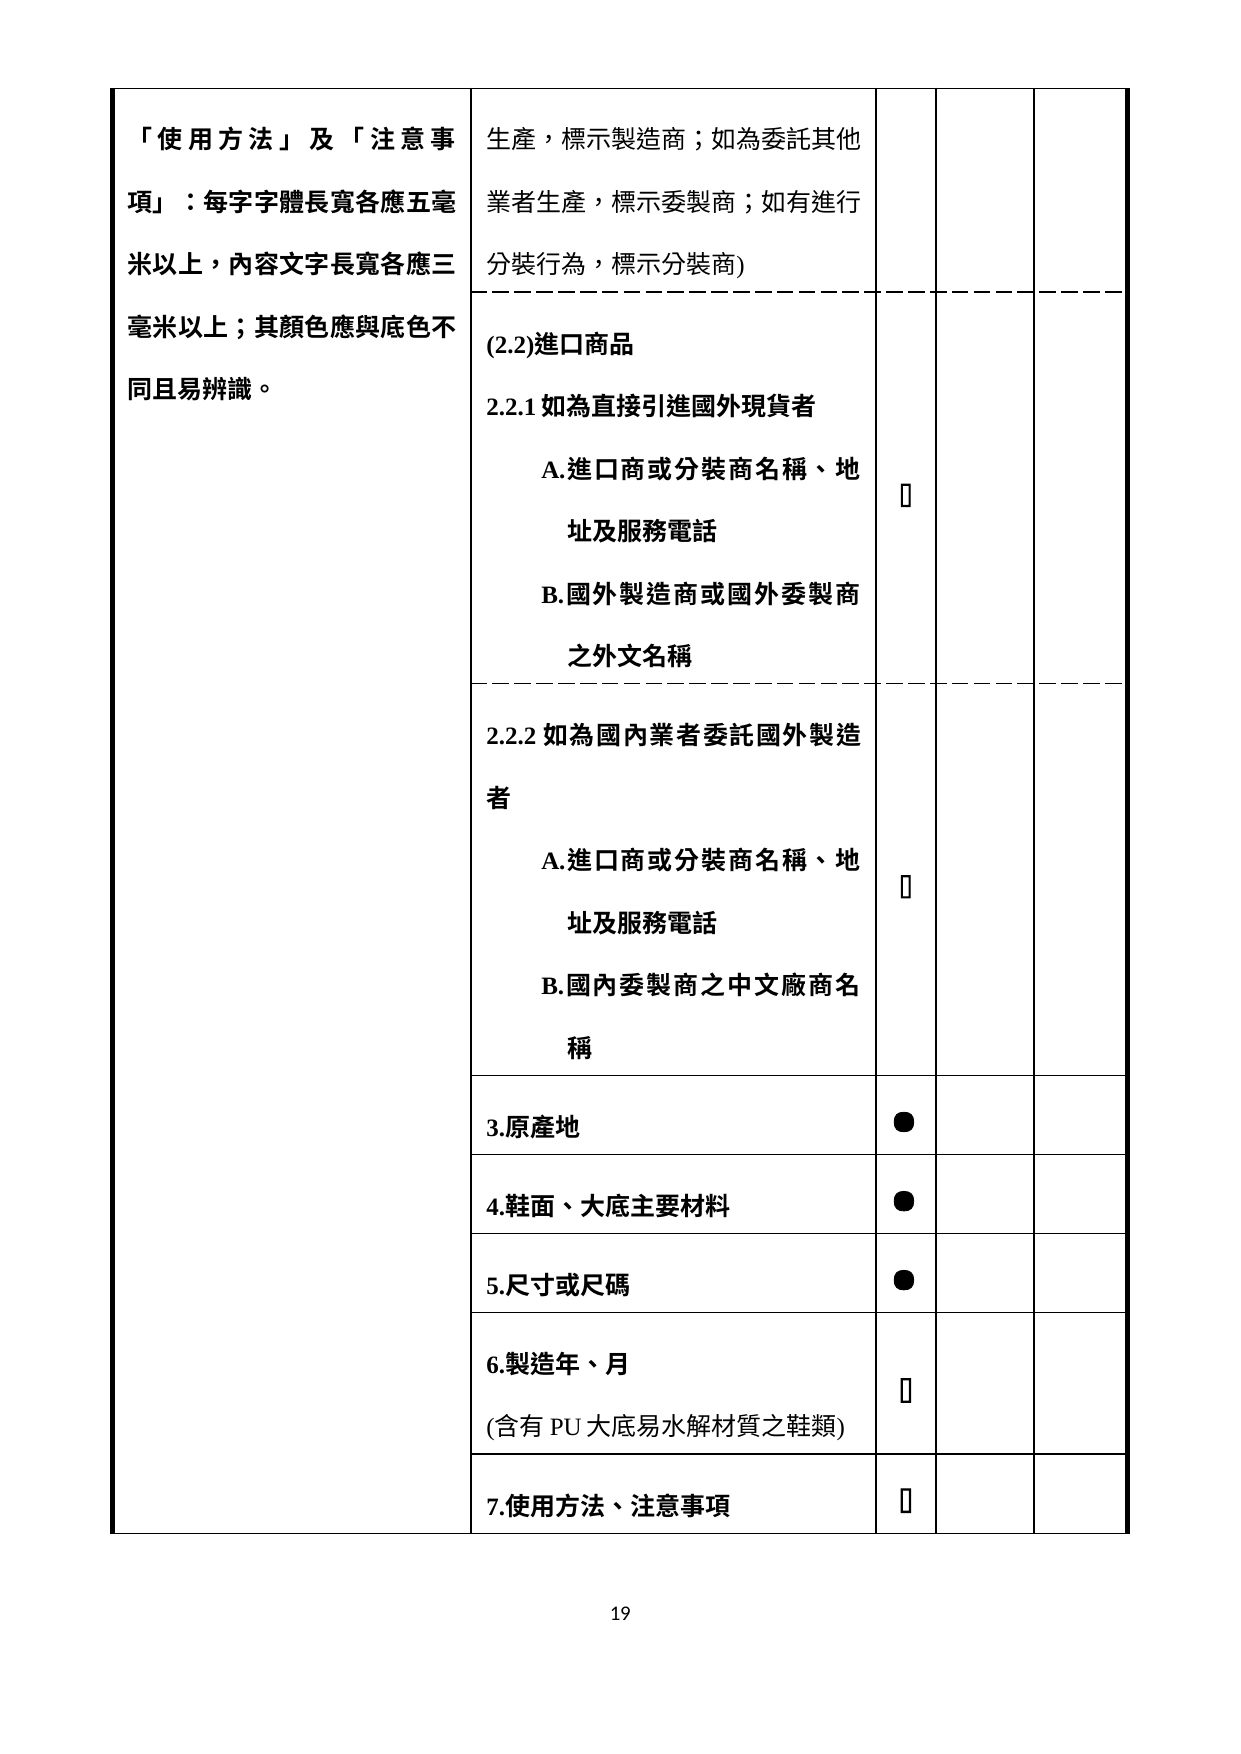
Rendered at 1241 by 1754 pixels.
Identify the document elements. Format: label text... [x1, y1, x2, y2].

table_cell 生產，標示製造商；如為委託其他業者生產，標示委製商；如有進行分裝行為，標示分裝商) [472, 89, 875, 291]
table_cell 「使用方法」及「注意事項」：每字字體長寬各應五毫米以上，內容文字長寬各應三毫米以上；其顏色應與底色不同且易辨識。 [115, 89, 470, 1532]
table_cell (2.2)進口商品 2.2.1如為直接引進國外現貨者 A.進口商或分裝商名稱、地址及服務電話 B.國外製造商或國外委製商之外文名稱 [472, 291, 875, 683]
table_cell [1035, 1455, 1125, 1532]
table_cell [937, 1076, 1033, 1154]
table_cell 2.2.2如為國內業者委託國外製造者 A.進口商或分裝商名稱、地址及服務電話 B.國內委製商之中文廠商名稱 [472, 683, 875, 1074]
table_cell [937, 683, 1033, 1074]
table_cell  [877, 1155, 935, 1233]
table_cell  [877, 683, 935, 1074]
table_cell [937, 1455, 1033, 1532]
table_cell 6.製造年、月 (含有PU大底易水解材質之鞋類) [472, 1313, 875, 1453]
table_cell [1035, 1234, 1125, 1312]
table_cell [1035, 89, 1125, 291]
table_cell [937, 1234, 1033, 1312]
table_cell [937, 291, 1033, 683]
table_cell 7.使用方法、注意事項 [472, 1455, 875, 1532]
table_cell  [877, 1455, 935, 1532]
table_cell [1035, 1313, 1125, 1453]
table_cell [937, 1313, 1033, 1453]
table_cell  [877, 1076, 935, 1154]
table_cell [937, 1155, 1033, 1233]
table_cell [937, 89, 1033, 291]
table_cell 4.鞋面、大底主要材料 [472, 1155, 875, 1233]
table_cell  [877, 1313, 935, 1453]
table_cell [877, 89, 935, 291]
table_cell  [877, 291, 935, 683]
table_cell [1035, 1076, 1125, 1154]
table_cell  [877, 1234, 935, 1312]
table_cell [1035, 1155, 1125, 1233]
table_cell [1035, 683, 1125, 1074]
table_cell 3.原產地 [472, 1076, 875, 1154]
table_cell [1035, 291, 1125, 683]
table_cell 5.尺寸或尺碼 [472, 1234, 875, 1312]
